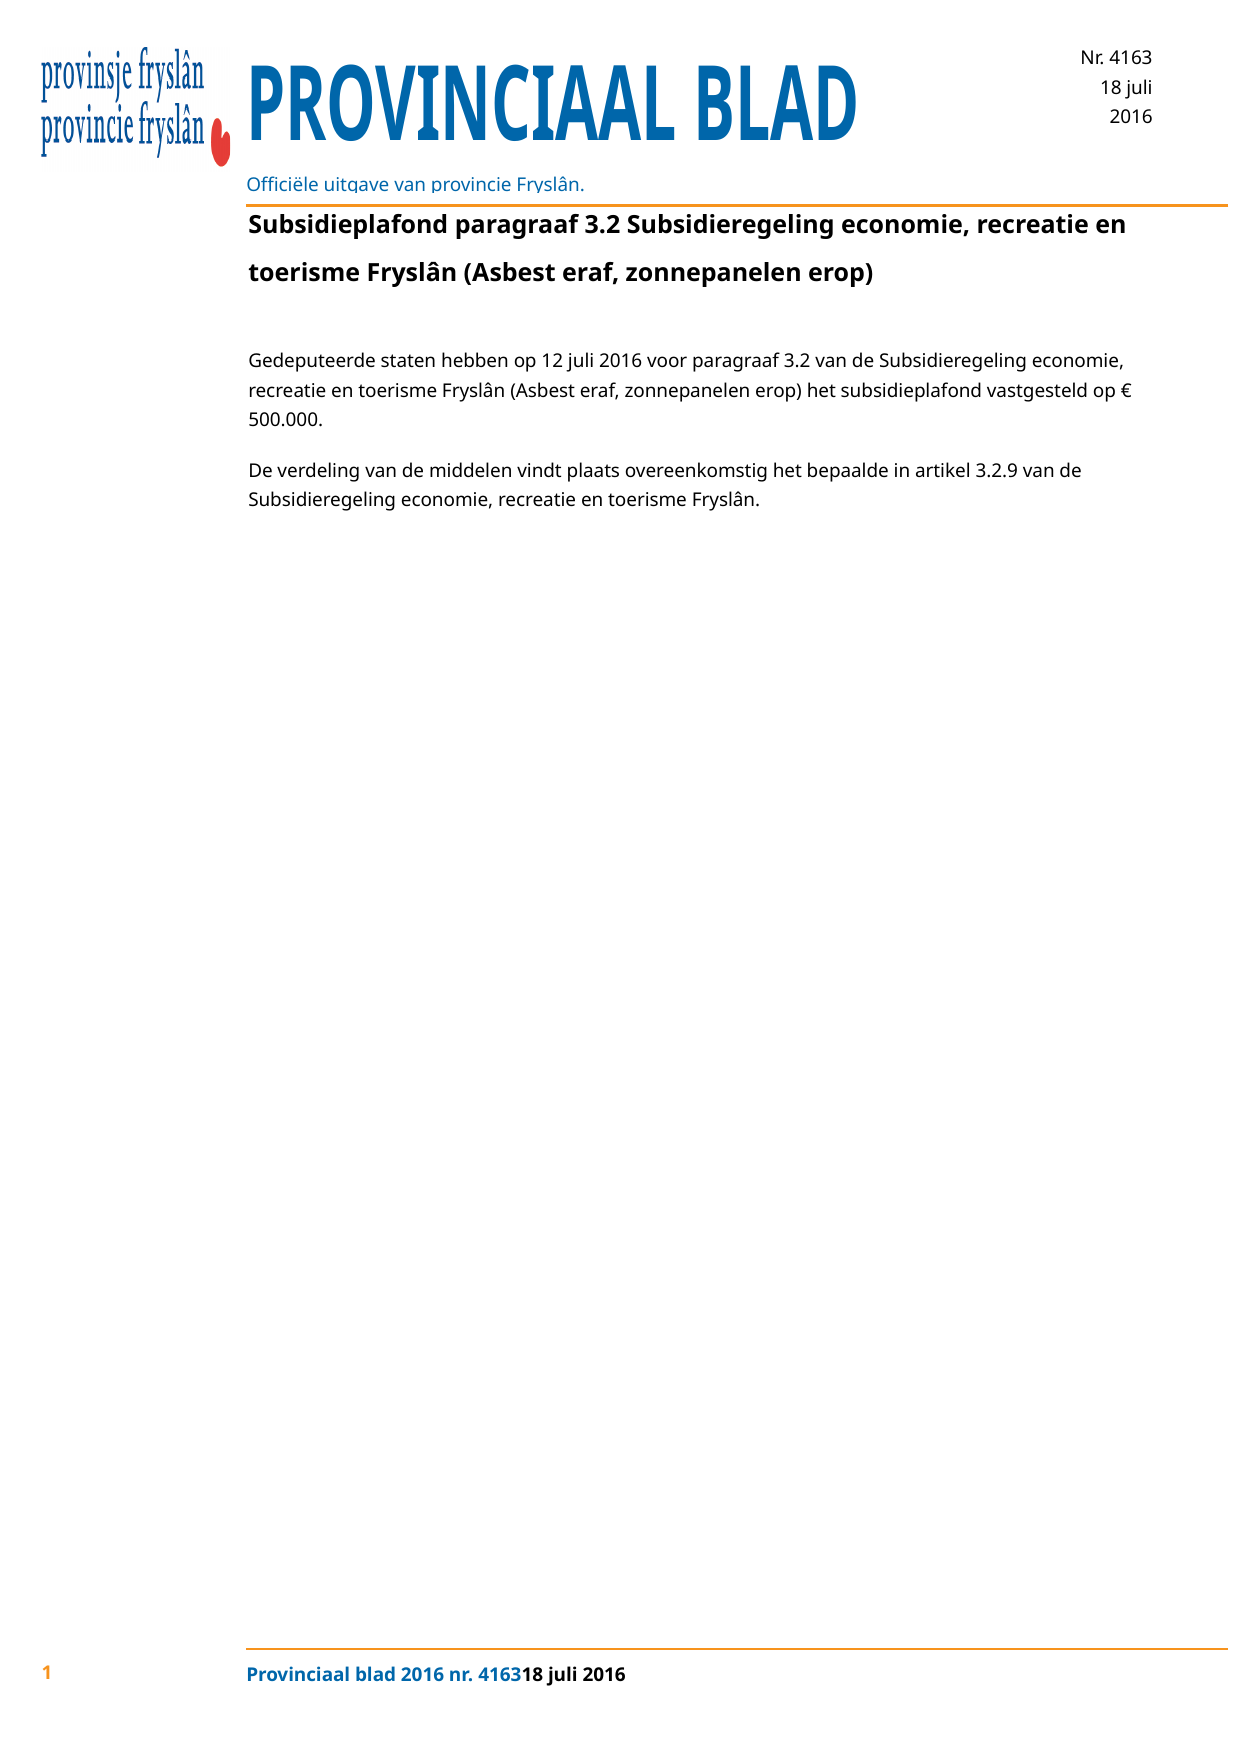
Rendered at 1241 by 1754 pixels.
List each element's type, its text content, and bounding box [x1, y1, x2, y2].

text Gedeputeerde staten hebben op 12 juli 2016 voor paragraaf 3.2 van de Subsidieregeling economie, recreatie en toerisme Fryslân (Asbest eraf, zonnepanelen erop) het subsidieplafond vastgesteld op € 500.000. [248, 347, 1152, 432]
text De verdeling van de middelen vindt plaats overeenkomstig het bepaalde in artikel 3.2.9 van de Subsidieregeling economie, recreatie en toerisme Fryslân. [248, 457, 1152, 512]
text Subsidieplafond paragraaf 3.2 Subsidieregeling economie, recreatie en toerisme Fryslân (Asbest eraf, zonnepanelen erop) [248, 207, 1152, 288]
picture [41, 47, 231, 172]
